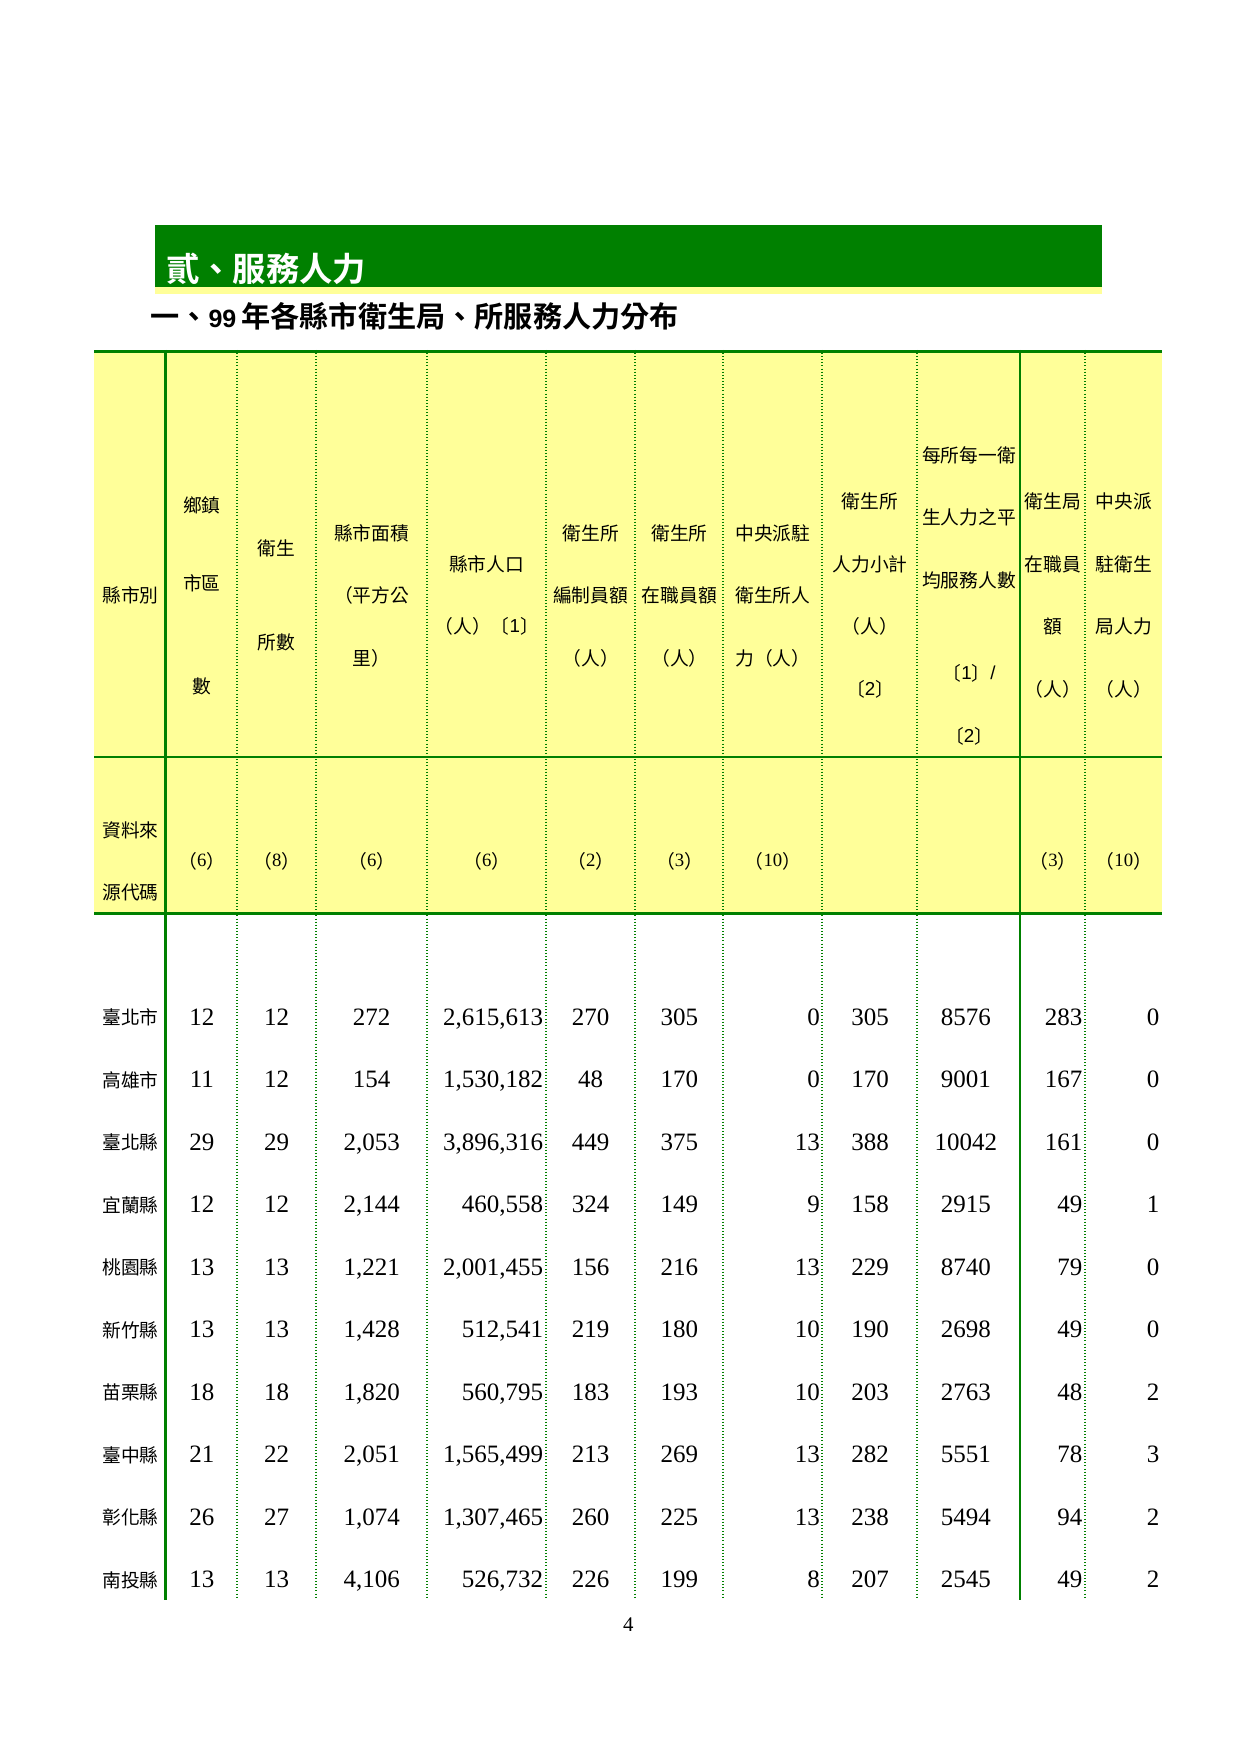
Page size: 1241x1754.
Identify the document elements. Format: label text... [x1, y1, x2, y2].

table_cell 12 [237, 1162, 316, 1225]
table_cell 8 [723, 1537, 822, 1600]
table_cell 1 [1085, 1162, 1162, 1225]
table_cell 13 [237, 1287, 316, 1350]
table_cell 1,074 [316, 1475, 427, 1537]
table_cell 272 [316, 915, 427, 1037]
table_cell 213 [546, 1412, 635, 1475]
table_header 縣市別 [94, 353, 164, 756]
table_header 中央派駐衛生局人力（人） [1085, 353, 1162, 756]
table_cell （2） [546, 758, 635, 912]
table_cell 10042 [917, 1100, 1019, 1162]
table_cell 13 [167, 1287, 237, 1350]
table_cell 18 [237, 1350, 316, 1412]
table_cell 216 [635, 1225, 723, 1287]
table_cell 9001 [917, 1037, 1019, 1100]
table_header 貳、服務人力 [155, 225, 1102, 287]
table_cell 1,530,182 [427, 1037, 546, 1100]
table_cell 283 [1021, 915, 1085, 1037]
table_cell 5551 [917, 1412, 1019, 1475]
table_cell [822, 758, 917, 912]
table_cell [917, 758, 1019, 912]
table_cell 18 [167, 1350, 237, 1412]
table_cell 宜蘭縣 [94, 1162, 164, 1225]
table_cell 225 [635, 1475, 723, 1537]
table_cell 臺北市 [94, 915, 164, 1037]
table_cell 4,106 [316, 1537, 427, 1600]
table_cell 193 [635, 1350, 723, 1412]
table_cell 0 [723, 915, 822, 1037]
table_cell 512,541 [427, 1287, 546, 1350]
table_cell 0 [1085, 1100, 1162, 1162]
table_header 鄉鎮 市區 數 [167, 353, 237, 756]
table_cell 270 [546, 915, 635, 1037]
table_cell （6） [167, 758, 237, 912]
table_cell 49 [1021, 1537, 1085, 1600]
table_cell 桃園縣 [94, 1225, 164, 1287]
table_cell 資料來源代碼 [94, 758, 164, 912]
table_cell 2698 [917, 1287, 1019, 1350]
table_header 每所每一衛生人力之平均服務人數 〔1〕/〔2〕 [917, 353, 1019, 756]
table_cell 2 [1085, 1350, 1162, 1412]
table_cell 12 [237, 915, 316, 1037]
table_cell 新竹縣 [94, 1287, 164, 1350]
table_cell 2 [1085, 1475, 1162, 1537]
table_cell 22 [237, 1412, 316, 1475]
table_cell 460,558 [427, 1162, 546, 1225]
table_cell 13 [723, 1225, 822, 1287]
table_cell 10 [723, 1350, 822, 1412]
table_cell 13 [723, 1412, 822, 1475]
table_cell 560,795 [427, 1350, 546, 1412]
table_cell 2,051 [316, 1412, 427, 1475]
table_cell 21 [167, 1412, 237, 1475]
table_cell 282 [822, 1412, 917, 1475]
table_cell 48 [546, 1037, 635, 1100]
table_cell 199 [635, 1537, 723, 1600]
table_cell 0 [1085, 915, 1162, 1037]
table_cell 臺北縣 [94, 1100, 164, 1162]
table_cell 154 [316, 1037, 427, 1100]
table_cell 238 [822, 1475, 917, 1537]
table_cell 2,615,613 [427, 915, 546, 1037]
table_cell 8576 [917, 915, 1019, 1037]
table_cell 156 [546, 1225, 635, 1287]
table_cell 226 [546, 1537, 635, 1600]
table_cell 79 [1021, 1225, 1085, 1287]
table_cell 207 [822, 1537, 917, 1600]
table_cell 南投縣 [94, 1537, 164, 1600]
table_cell 324 [546, 1162, 635, 1225]
table_cell 183 [546, 1350, 635, 1412]
table_cell 12 [167, 915, 237, 1037]
table_cell （10） [1085, 758, 1162, 912]
table_cell 27 [237, 1475, 316, 1537]
table_cell 0 [1085, 1287, 1162, 1350]
table_cell 269 [635, 1412, 723, 1475]
table_cell 13 [723, 1475, 822, 1537]
table_cell 375 [635, 1100, 723, 1162]
table_cell 2 [1085, 1537, 1162, 1600]
table_cell 2,001,455 [427, 1225, 546, 1287]
table_cell 3 [1085, 1412, 1162, 1475]
table_cell 158 [822, 1162, 917, 1225]
table_cell 149 [635, 1162, 723, 1225]
table_cell 苗栗縣 [94, 1350, 164, 1412]
table_cell 1,307,465 [427, 1475, 546, 1537]
table_cell 10 [723, 1287, 822, 1350]
table_cell 3,896,316 [427, 1100, 546, 1162]
table_header 衛生所 編制員額（人） [546, 353, 635, 756]
table_cell 9 [723, 1162, 822, 1225]
table_cell 49 [1021, 1162, 1085, 1225]
table_cell 2545 [917, 1537, 1019, 1600]
table_cell （3） [1021, 758, 1085, 912]
table_cell 305 [822, 915, 917, 1037]
table_cell 229 [822, 1225, 917, 1287]
table_cell 13 [167, 1225, 237, 1287]
table_cell 180 [635, 1287, 723, 1350]
table_cell 臺中縣 [94, 1412, 164, 1475]
table_cell 2,144 [316, 1162, 427, 1225]
table_cell 78 [1021, 1412, 1085, 1475]
table_cell 高雄市 [94, 1037, 164, 1100]
table_cell 5494 [917, 1475, 1019, 1537]
table_cell 29 [167, 1100, 237, 1162]
table_header 衛生 所數 [237, 353, 316, 756]
table_cell 170 [822, 1037, 917, 1100]
table_cell 13 [167, 1537, 237, 1600]
table_cell 8740 [917, 1225, 1019, 1287]
table_header 衛生局 在職員額（人） [1021, 353, 1085, 756]
table_cell 167 [1021, 1037, 1085, 1100]
table_cell 2915 [917, 1162, 1019, 1225]
table_cell 190 [822, 1287, 917, 1350]
table_cell 48 [1021, 1350, 1085, 1412]
table_cell 1,221 [316, 1225, 427, 1287]
table_cell 0 [1085, 1037, 1162, 1100]
table_cell （3） [635, 758, 723, 912]
table_cell （8） [237, 758, 316, 912]
table_cell 161 [1021, 1100, 1085, 1162]
table_cell 1,565,499 [427, 1412, 546, 1475]
table_cell 0 [1085, 1225, 1162, 1287]
table_cell （10） [723, 758, 822, 912]
table_cell 449 [546, 1100, 635, 1162]
table_cell 26 [167, 1475, 237, 1537]
table_cell 2763 [917, 1350, 1019, 1412]
table_cell （6） [427, 758, 546, 912]
table_header 衛生所 人力小計（人）〔2〕 [822, 353, 917, 756]
table_cell 170 [635, 1037, 723, 1100]
table_cell 13 [237, 1537, 316, 1600]
table_header 衛生所 在職員額（人） [635, 353, 723, 756]
table_cell 12 [237, 1037, 316, 1100]
table_cell 11 [167, 1037, 237, 1100]
table_cell 219 [546, 1287, 635, 1350]
table_cell 1,820 [316, 1350, 427, 1412]
table_cell 29 [237, 1100, 316, 1162]
table_header 縣市面積 （平方公里） [316, 353, 427, 756]
table_cell 13 [723, 1100, 822, 1162]
table_cell （6） [316, 758, 427, 912]
text 一、99年各縣市衛生局、所服務人力分布 [150, 293, 1106, 336]
table_cell 203 [822, 1350, 917, 1412]
table_cell 305 [635, 915, 723, 1037]
table_cell 49 [1021, 1287, 1085, 1350]
table_header 中央派駐 衛生所人力（人） [723, 353, 822, 756]
table_cell 彰化縣 [94, 1475, 164, 1537]
table_cell 2,053 [316, 1100, 427, 1162]
table_cell 13 [237, 1225, 316, 1287]
table_cell 388 [822, 1100, 917, 1162]
table_cell 1,428 [316, 1287, 427, 1350]
table_header 縣市人口（人）〔1〕 [427, 353, 546, 756]
table_cell 526,732 [427, 1537, 546, 1600]
table_cell 94 [1021, 1475, 1085, 1537]
table_cell 12 [167, 1162, 237, 1225]
table_cell 0 [723, 1037, 822, 1100]
table_cell 260 [546, 1475, 635, 1537]
